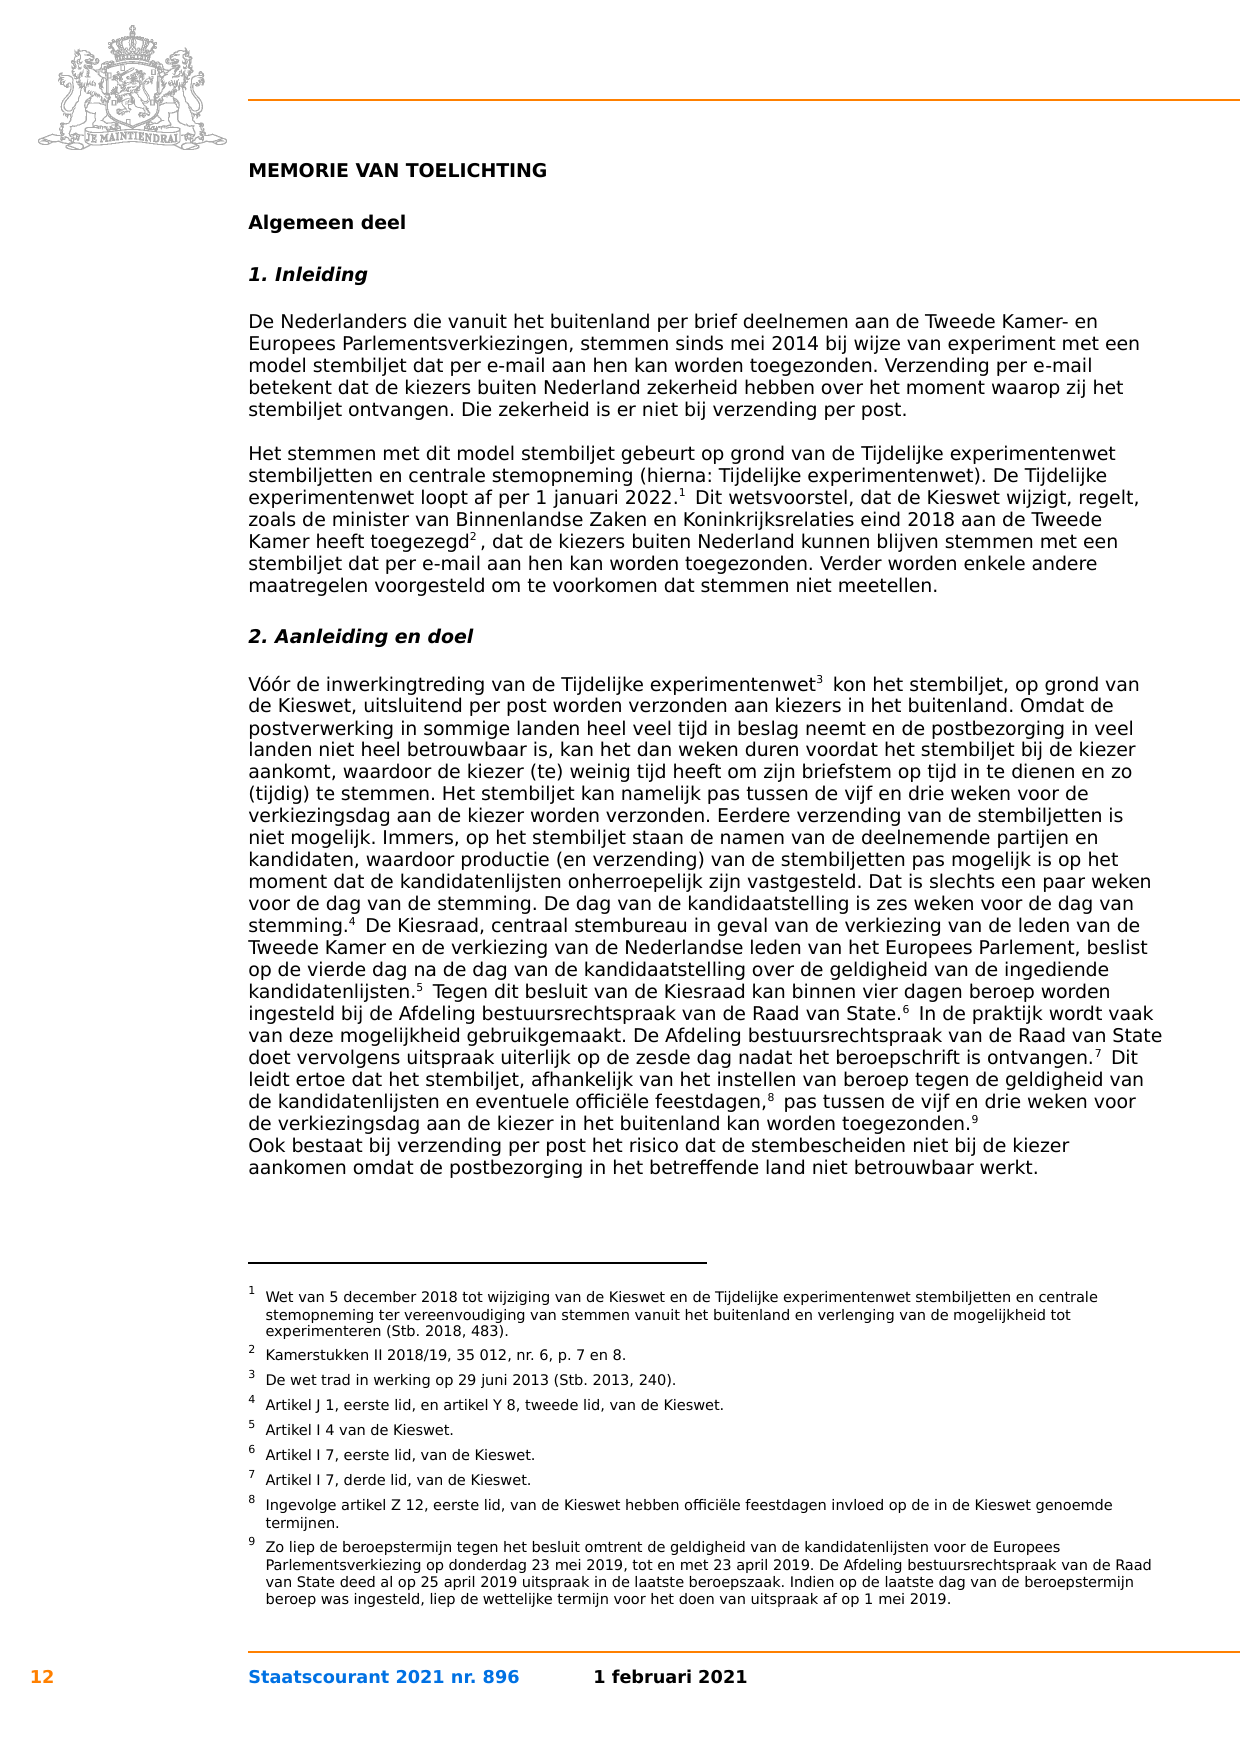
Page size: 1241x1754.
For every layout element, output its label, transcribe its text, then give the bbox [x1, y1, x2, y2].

text Artikel I 7, eerste lid, van de Kieswet. [248, 1443, 1163, 1465]
text Wet van 5 december 2018 tot wijziging van de Kieswet en de Tijdelijke experimentenwet stembiljetten en centrale stemopneming ter vereenvoudiging van stemmen vanuit het buitenland en verlenging van de mogelijkheid tot experimenteren (Stb. 2018, 483). [248, 1284, 1163, 1340]
subtitle MEMORIE VAN TOELICHTING [248, 160, 1163, 182]
text Artikel J 1, eerste lid, en artikel Y 8, tweede lid, van de Kieswet. [248, 1393, 1163, 1415]
text Vóór de inwerkingtreding van de Tijdelijke experimentenwet kon het stembiljet, op grond van de Kieswet, uitsluitend per post worden verzonden aan kiezers in het buitenland. Omdat de postverwerking in sommige landen heel veel tijd in beslag neemt en de postbezorging in veel landen niet heel betrouwbaar is, kan het dan weken duren voordat het stembiljet bij de kiezer aankomt, waardoor de kiezer (te) weinig tijd heeft om zijn briefstem op tijd in te dienen en zo (tijdig) te stemmen. Het stembiljet kan namelijk pas tussen de vijf en drie weken voor de verkiezingsdag aan de kiezer worden verzonden. Eerdere verzending van de stembiljetten is niet mogelijk. Immers, op het stembiljet staan de namen van de deelnemende partijen en kandidaten, waardoor productie (en verzending) van de stembiljetten pas mogelijk is op het moment dat de kandidatenlijsten onherroepelijk zijn vastgesteld. Dat is slechts een paar weken voor de dag van de stemming. De dag van de kandidaatstelling is zes weken voor de dag van stemming. De Kiesraad, centraal stembureau in geval van de verkiezing van de leden van de Tweede Kamer en de verkiezing van de Nederlandse leden van het Europees Parlement, beslist op de vierde dag na de dag van de kandidaatstelling over de geldigheid van de ingediende kandidatenlijsten. Tegen dit besluit van de Kiesraad kan binnen vier dagen beroep worden ingesteld bij de Afdeling bestuursrechtspraak van de Raad van State. In de praktijk wordt vaak van deze mogelijkheid gebruikgemaakt. De Afdeling bestuursrechtspraak van de Raad van State doet vervolgens uitspraak uiterlijk op de zesde dag nadat het beroepschrift is ontvangen. Dit leidt ertoe dat het stembiljet, afhankelijk van het instellen van beroep tegen de geldigheid van de kandidatenlijsten en eventuele officiële feestdagen, pas tussen de vijf en drie weken voor de verkiezingsdag aan de kiezer in het buitenland kan worden toegezonden. [248, 673, 1163, 1135]
subtitle 1. Inleiding [248, 264, 1163, 286]
text De wet trad in werking op 29 juni 2013 (Stb. 2013, 240). [248, 1368, 1163, 1390]
text Artikel I 7, derde lid, van de Kieswet. [248, 1468, 1163, 1490]
text Artikel I 4 van de Kieswet. [248, 1418, 1163, 1440]
subtitle 2. Aanleiding en doel [248, 626, 1163, 648]
text Het stemmen met dit model stembiljet gebeurt op grond van de Tijdelijke experimentenwet stembiljetten en centrale stemopneming (hierna: Tijdelijke experimentenwet). De Tijdelijke experimentenwet loopt af per 1 januari 2022. Dit wetsvoorstel, dat de Kieswet wijzigt, regelt, zoals de minister van Binnenlandse Zaken en Koninkrijksrelaties eind 2018 aan de Tweede Kamer heeft toegezegd, dat de kiezers buiten Nederland kunnen blijven stemmen met een stembiljet dat per e‑mail aan hen kan worden toegezonden. Verder worden enkele andere maatregelen voorgesteld om te voorkomen dat stemmen niet meetellen. [248, 443, 1163, 596]
text Ook bestaat bij verzending per post het risico dat de stembescheiden niet bij de kiezer aankomen omdat de postbezorging in het betreffende land niet betrouwbaar werkt. [248, 1135, 1163, 1179]
text De Nederlanders die vanuit het buitenland per brief deelnemen aan de Tweede Kamer- en Europees Parlementsverkiezingen, stemmen sinds mei 2014 bij wijze van experiment met een model stembiljet dat per e-mail aan hen kan worden toegezonden. Verzending per e‑mail betekent dat de kiezers buiten Nederland zekerheid hebben over het moment waarop zij het stembiljet ontvangen. Die zekerheid is er niet bij verzending per post. [248, 311, 1163, 421]
text Ingevolge artikel Z 12, eerste lid, van de Kieswet hebben officiële feestdagen invloed op de in de Kieswet genoemde termijnen. [248, 1493, 1163, 1532]
text Zo liep de beroepstermijn tegen het besluit omtrent de geldigheid van de kandidatenlijsten voor de Europees Parlementsverkiezing op donderdag 23 mei 2019, tot en met 23 april 2019. De Afdeling bestuursrechtspraak van de Raad van State deed al op 25 april 2019 uitspraak in de laatste beroepszaak. Indien op de laatste dag van de beroepstermijn beroep was ingesteld, liep de wettelijke termijn voor het doen van uitspraak af op 1 mei 2019. [248, 1535, 1163, 1608]
picture [38, 25, 227, 150]
text Kamerstukken II 2018/19, 35 012, nr. 6, p. 7 en 8. [248, 1343, 1163, 1365]
subtitle Algemeen deel [248, 212, 1163, 234]
